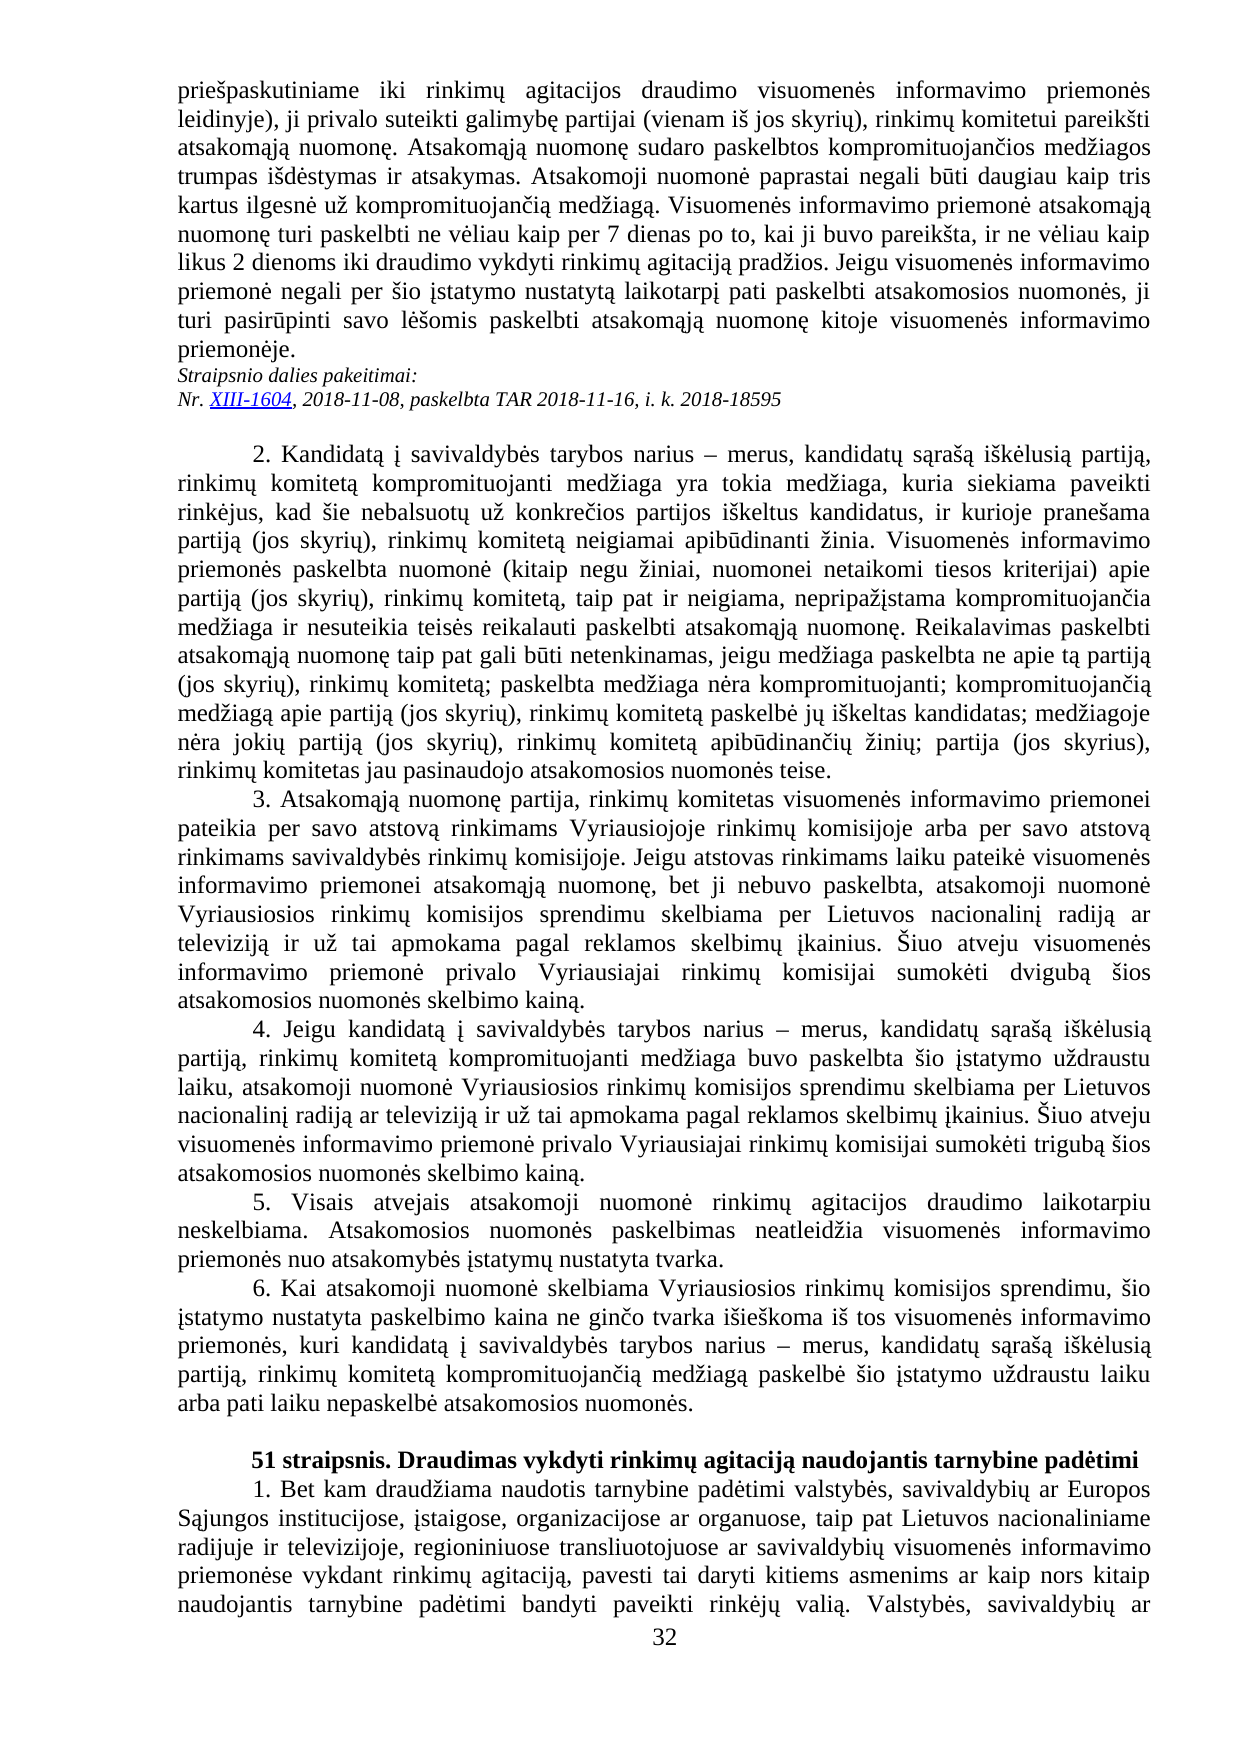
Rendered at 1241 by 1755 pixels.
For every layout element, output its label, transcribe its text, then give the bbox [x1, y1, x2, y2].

text 3. Atsakomąją nuomonę partija, rinkimų komitetas visuomenės informavimo priemonei pateikia per savo atstovą rinkimams Vyriausiojoje rinkimų komisijoje arba per savo atstovą rinkimams savivaldybės rinkimų komisijoje. Jeigu atstovas rinkimams laiku pateikė visuomenės informavimo priemonei atsakomąją nuomonę, bet ji nebuvo paskelbta, atsakomoji nuomonė Vyriausiosios rinkimų komisijos sprendimu skelbiama per Lietuvos nacionalinį radiją ar televiziją ir už tai apmokama pagal reklamos skelbimų įkainius. Šiuo atveju visuomenės informavimo priemonė privalo Vyriausiajai rinkimų komisijai sumokėti dvigubą šios atsakomosios nuomonės skelbimo kainą. [177, 784, 1152, 1014]
text 2. Kandidatą į savivaldybės tarybos narius – merus, kandidatų sąrašą iškėlusią partiją, rinkimų komitetą kompromituojanti medžiaga yra tokia medžiaga, kuria siekiama paveikti rinkėjus, kad šie nebalsuotų už konkrečios partijos iškeltus kandidatus, ir kurioje pranešama partiją (jos skyrių), rinkimų komitetą neigiamai apibūdinanti žinia. Visuomenės informavimo priemonės paskelbta nuomonė (kitaip negu žiniai, nuomonei netaikomi tiesos kriterijai) apie partiją (jos skyrių), rinkimų komitetą, taip pat ir neigiama, nepripažįstama kompromituojančia medžiaga ir nesuteikia teisės reikalauti paskelbti atsakomąją nuomonę. Reikalavimas paskelbti atsakomąją nuomonę taip pat gali būti netenkinamas, jeigu medžiaga paskelbta ne apie tą partiją (jos skyrių), rinkimų komitetą; paskelbta medžiaga nėra kompromituojanti; kompromituojančią medžiagą apie partiją (jos skyrių), rinkimų komitetą paskelbė jų iškeltas kandidatas; medžiagoje nėra jokių partiją (jos skyrių), rinkimų komitetą apibūdinančių žinių; partija (jos skyrius), rinkimų komitetas jau pasinaudojo atsakomosios nuomonės teise. [177, 439, 1152, 784]
text 5. Visais atvejais atsakomoji nuomonė rinkimų agitacijos draudimo laikotarpiu neskelbiama. Atsakomosios nuomonės paskelbimas neatleidžia visuomenės informavimo priemonės nuo atsakomybės įstatymų nustatyta tvarka. [177, 1187, 1152, 1273]
text 4. Jeigu kandidatą į savivaldybės tarybos narius – merus, kandidatų sąrašą iškėlusią partiją, rinkimų komitetą kompromituojanti medžiaga buvo paskelbta šio įstatymo uždraustu laiku, atsakomoji nuomonė Vyriausiosios rinkimų komisijos sprendimu skelbiama per Lietuvos nacionalinį radiją ar televiziją ir už tai apmokama pagal reklamos skelbimų įkainius. Šiuo atveju visuomenės informavimo priemonė privalo Vyriausiajai rinkimų komisijai sumokėti trigubą šios atsakomosios nuomonės skelbimo kainą. [177, 1014, 1152, 1187]
text 51 straipsnis. Draudimas vykdyti rinkimų agitaciją naudojantis tarnybine padėtimi [177, 1446, 1152, 1474]
text priešpaskutiniame iki rinkimų agitacijos draudimo visuomenės informavimo priemonės leidinyje), ji privalo suteikti galimybę partijai (vienam iš jos skyrių), rinkimų komitetui pareikšti atsakomąją nuomonę. Atsakomąją nuomonę sudaro paskelbtos kompromituojančios medžiagos trumpas išdėstymas ir atsakymas. Atsakomoji nuomonė paprastai negali būti daugiau kaip tris kartus ilgesnė už kompromituojančią medžiagą. Visuomenės informavimo priemonė atsakomąją nuomonę turi paskelbti ne vėliau kaip per 7 dienas po to, kai ji buvo pareikšta, ir ne vėliau kaip likus 2 dienoms iki draudimo vykdyti rinkimų agitaciją pradžios. Jeigu visuomenės informavimo priemonė negali per šio įstatymo nustatytą laikotarpį pati paskelbti atsakomosios nuomonės, ji turi pasirūpinti savo lėšomis paskelbti atsakomąją nuomonę kitoje visuomenės informavimo priemonėje. [177, 75, 1152, 362]
text 1. Bet kam draudžiama naudotis tarnybine padėtimi valstybės, savivaldybių ar Europos Sąjungos institucijose, įstaigose, organizacijose ar organuose, taip pat Lietuvos nacionaliniame radijuje ir televizijoje, regioniniuose transliuotojuose ar savivaldybių visuomenės informavimo priemonėse vykdant rinkimų agitaciją, pavesti tai daryti kitiems asmenims ar kaip nors kitaip naudojantis tarnybine padėtimi bandyti paveikti rinkėjų valią. Valstybės, savivaldybių ar [177, 1474, 1152, 1618]
text Straipsnio dalies pakeitimai: [177, 362, 1152, 387]
text Nr. XIII-1604, 2018-11-08, paskelbta TAR 2018-11-16, i. k. 2018-18595 [177, 387, 1152, 411]
text 6. Kai atsakomoji nuomonė skelbiama Vyriausiosios rinkimų komisijos sprendimu, šio įstatymo nustatyta paskelbimo kaina ne ginčo tvarka išieškoma iš tos visuomenės informavimo priemonės, kuri kandidatą į savivaldybės tarybos narius – merus, kandidatų sąrašą iškėlusią partiją, rinkimų komitetą kompromituojančią medžiagą paskelbė šio įstatymo uždraustu laiku arba pati laiku nepaskelbė atsakomosios nuomonės. [177, 1273, 1152, 1417]
